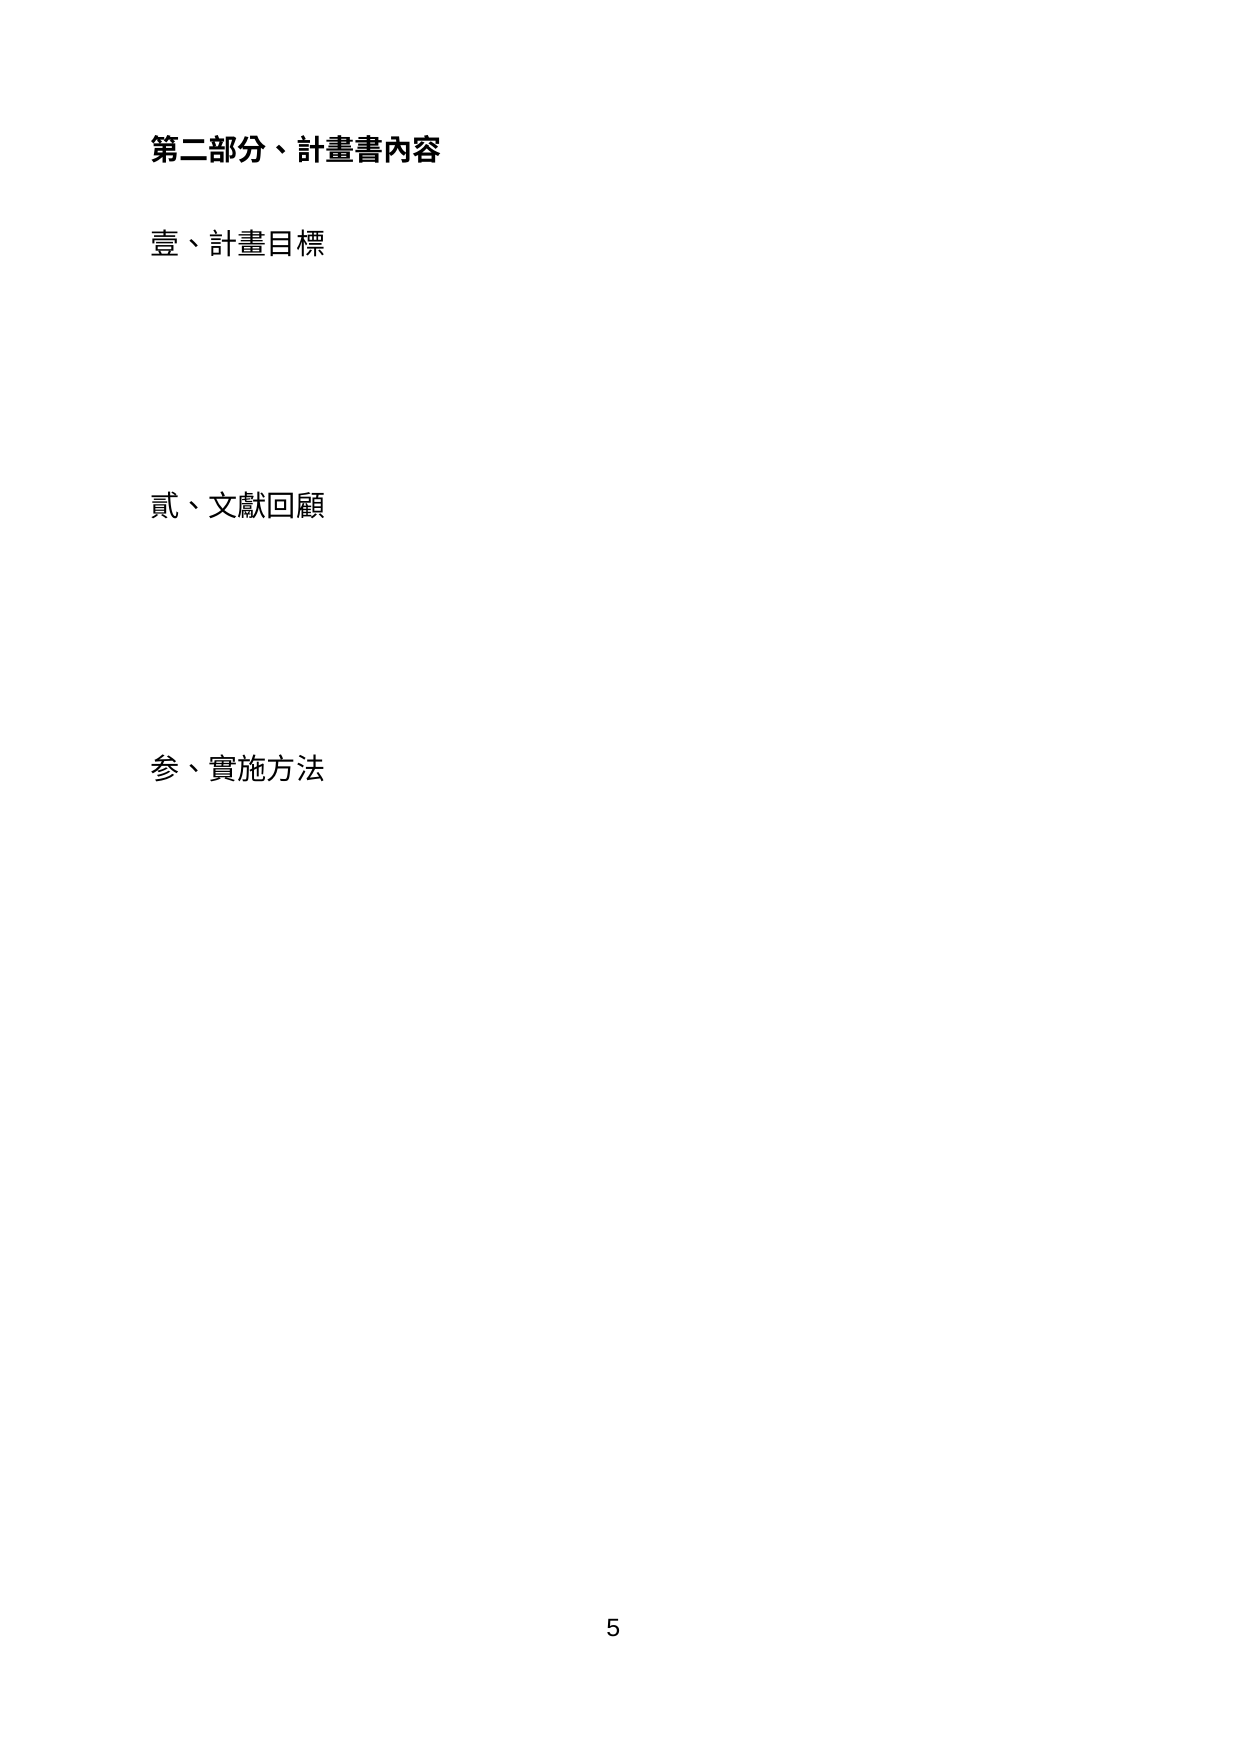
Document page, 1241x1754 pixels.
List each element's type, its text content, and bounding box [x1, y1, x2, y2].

subtitle 壹、計畫目標 [150, 187, 1090, 262]
subtitle 参、實施方法 [150, 712, 1090, 787]
subtitle 貳、文獻回顧 [150, 450, 1090, 525]
subtitle 第二部分、計畫書內容 [150, 94, 1090, 169]
